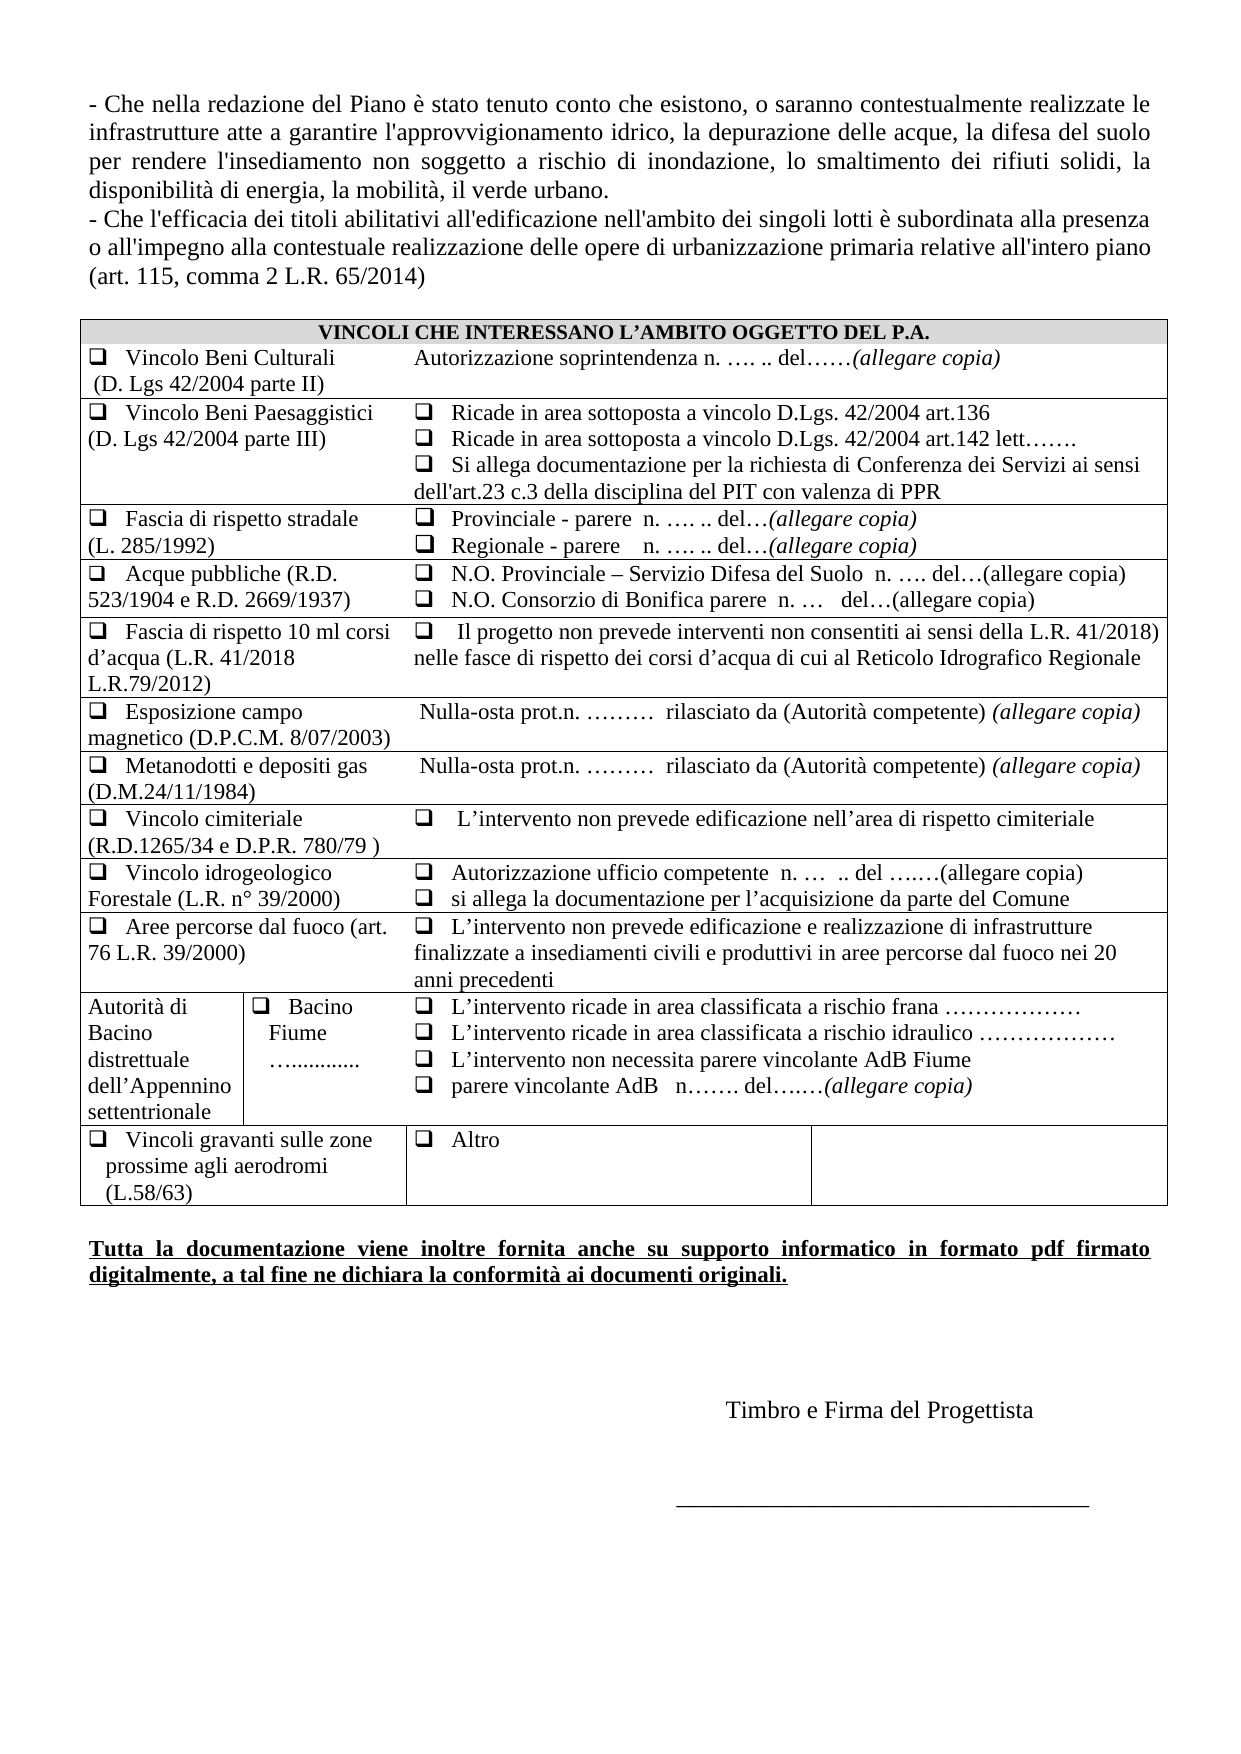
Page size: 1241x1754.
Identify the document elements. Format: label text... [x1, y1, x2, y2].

table_cell Vincolo Beni Culturali (D. Lgs 42/2004 parte II) [81, 344, 406, 398]
list Tutta la documentazione viene inoltre fornita anche su supporto informatico in formato pdf firmato digitalmente, a tal fine ne dichiara la conformità ai documenti originali. [89, 1235, 1152, 1287]
table_header VINCOLI CHE INTERESSANO L’AMBITO OGGETTO DEL P.A. [81, 320, 1167, 344]
text - Che l'efficacia dei titoli abilitativi all'edificazione nell'ambito dei singoli lotti è subordinata alla presenza o all'impegno alla contestuale realizzazione delle opere di urbanizzazione primaria relative all'intero piano (art. 115, comma 2 L.R. 65/2014) [89, 204, 1152, 290]
text _________________________________ [614, 1481, 1152, 1510]
table_cell Provinciale - parere n. …. .. del…(allegare copia) Regionale - parere n. …. .. del…(allegare copia) [406, 505, 1167, 559]
table_cell Vincolo Beni Paesaggistici (D. Lgs 42/2004 parte III) [81, 399, 406, 504]
table_cell Vincoli gravanti sulle zone prossime agli aerodromi (L.58/63) [81, 1126, 406, 1205]
table_cell Autorizzazione soprintendenza n. …. .. del……(allegare copia) [406, 344, 1167, 398]
table_cell L’intervento ricade in area classificata a rischio frana ……………… L’intervento ricade in area classificata a rischio idraulico ……………… L’intervento non necessita parere vincolante AdB Fiume parere vincolante AdB n……. del….…(allegare copia) [406, 993, 1167, 1125]
table_cell Metanodotti e depositi gas (D.M.24/11/1984) [81, 752, 406, 804]
table_cell [812, 1126, 1167, 1205]
table_cell Vincolo cimiteriale (R.D.1265/34 e D.P.R. 780/79 ) [81, 805, 406, 858]
table_cell N.O. Provinciale – Servizio Difesa del Suolo n. …. del…(allegare copia) N.O. Consorzio di Bonifica parere n. … del…(allegare copia) [406, 560, 1167, 617]
table_cell Nulla-osta prot.n. ……… rilasciato da (Autorità competente) (allegare copia) [406, 752, 1167, 804]
table_cell Il progetto non prevede interventi non consentiti ai sensi della L.R. 41/2018) nelle fasce di rispetto dei corsi d’acqua di cui al Reticolo Idrografico Regionale [406, 618, 1167, 697]
table_cell Bacino Fiume …............ [244, 993, 406, 1125]
table_cell Aree percorse dal fuoco (art. 76 L.R. 39/2000) [81, 913, 406, 992]
table_cell Altro [407, 1126, 811, 1205]
table_cell Fascia di rispetto stradale (L. 285/1992) [81, 505, 406, 559]
table_cell Fascia di rispetto 10 ml corsi d’acqua (L.R. 41/2018 L.R.79/2012) [81, 618, 406, 697]
table_cell Esposizione campo magnetico (D.P.C.M. 8/07/2003) [81, 698, 406, 751]
table_cell Autorizzazione ufficio competente n. … .. del ….…(allegare copia) si allega la documentazione per l’acquisizione da parte del Comune [406, 859, 1167, 912]
table_cell Nulla-osta prot.n. ……… rilasciato da (Autorità competente) (allegare copia) [406, 698, 1167, 751]
table_cell L’intervento non prevede edificazione e realizzazione di infrastrutture finalizzate a insediamenti civili e produttivi in aree percorse dal fuoco nei 20 anni precedenti [406, 913, 1167, 992]
table_cell Autorità di Bacino distrettuale dell’Appennino settentrionale [81, 993, 243, 1125]
table_cell Acque pubbliche (R.D. 523/1904 e R.D. 2669/1937) [81, 560, 406, 617]
table_cell L’intervento non prevede edificazione nell’area di rispetto cimiteriale [406, 805, 1167, 858]
table_cell Vincolo idrogeologico Forestale (L.R. n° 39/2000) [81, 859, 406, 912]
table_cell Ricade in area sottoposta a vincolo D.Lgs. 42/2004 art.136 Ricade in area sottoposta a vincolo D.Lgs. 42/2004 art.142 lett……. Si allega documentazione per la richiesta di Conferenza dei Servizi ai sensi dell'art.23 c.3 della disciplina del PIT con valenza di PPR [406, 399, 1167, 504]
text Timbro e Firma del Progettista [614, 1395, 1152, 1424]
text - Che nella redazione del Piano è stato tenuto conto che esistono, o saranno contestualmente realizzate le infrastrutture atte a garantire l'approvvigionamento idrico, la depurazione delle acque, la difesa del suolo per rendere l'insediamento non soggetto a rischio di inondazione, lo smaltimento dei rifiuti solidi, la disponibilità di energia, la mobilità, il verde urbano. [89, 89, 1152, 204]
